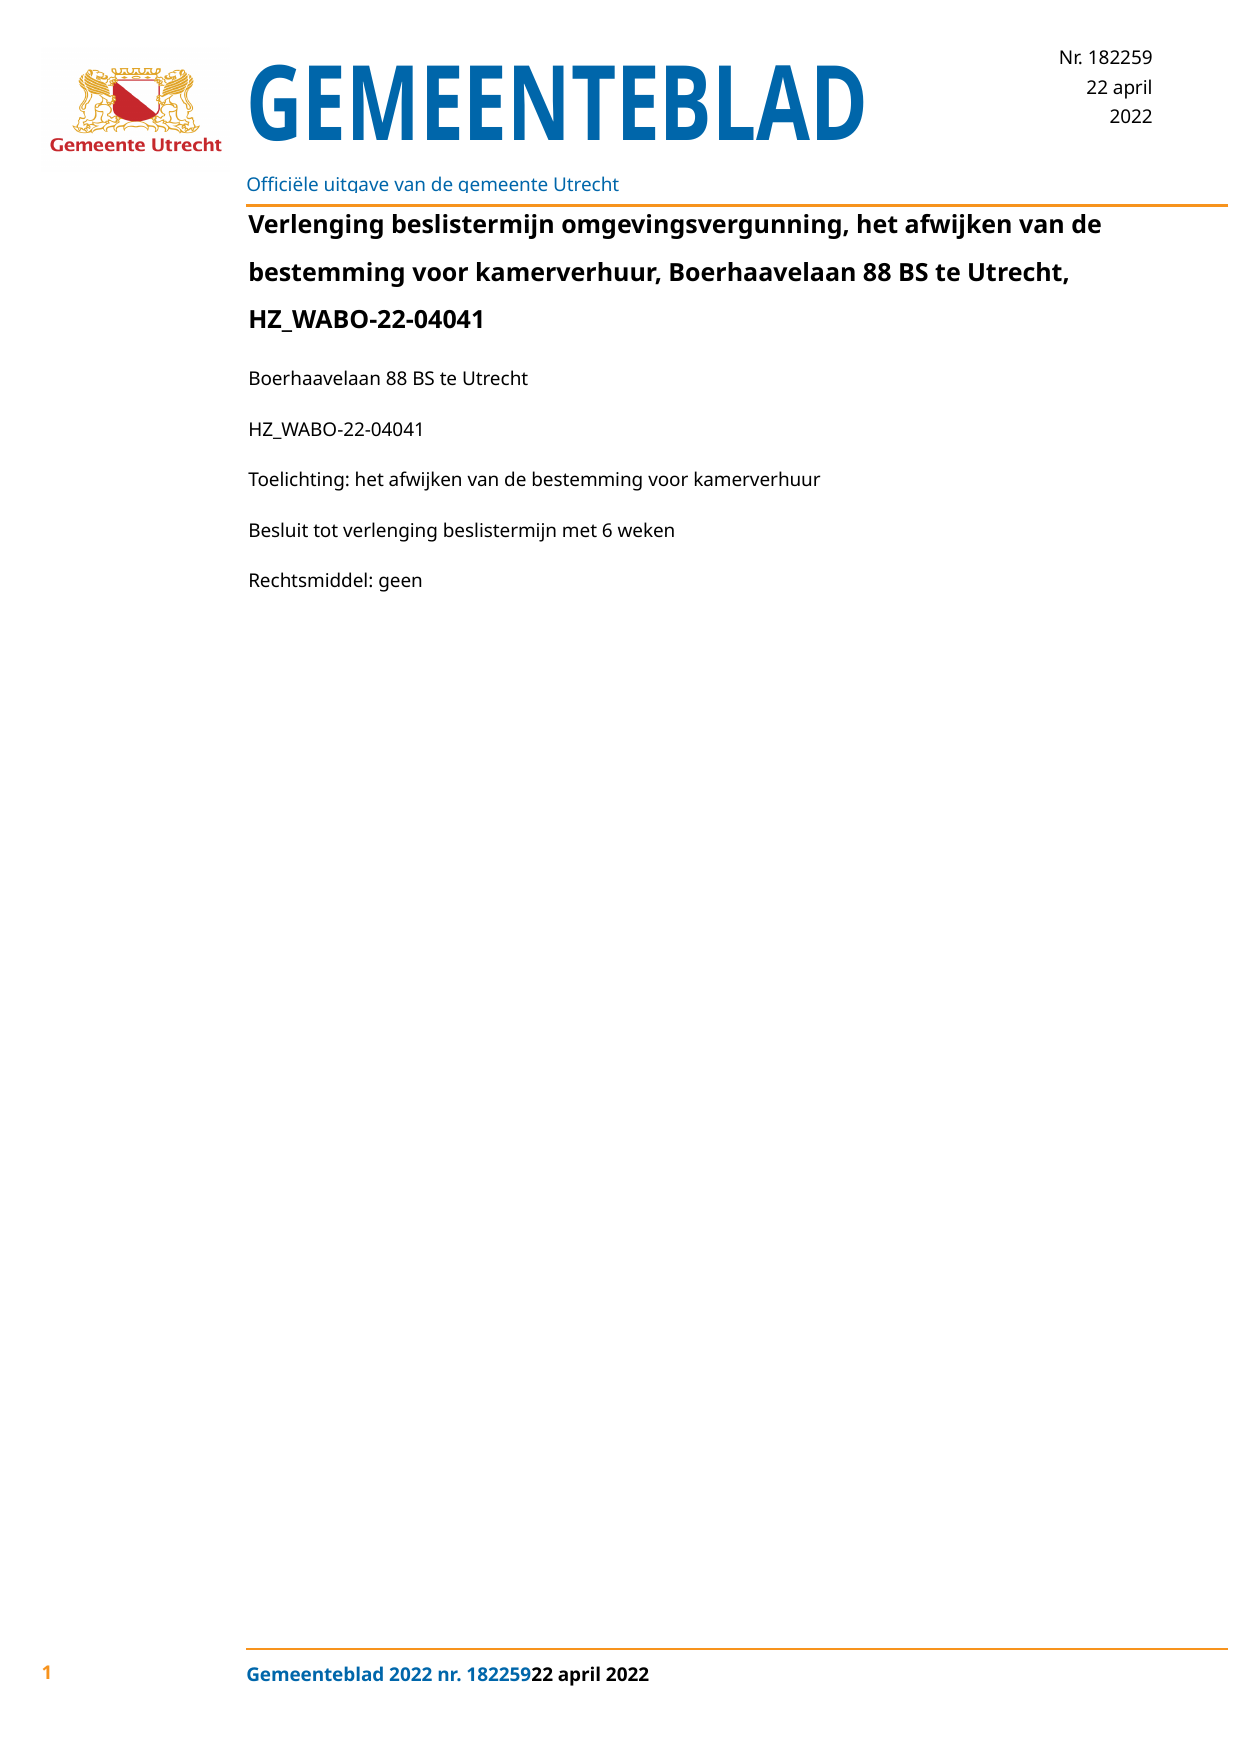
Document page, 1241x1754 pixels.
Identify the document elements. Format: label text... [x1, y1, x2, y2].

text Besluit tot verlenging beslistermijn met 6 weken [248, 517, 1152, 542]
text Rechtsmiddel: geen [248, 567, 1152, 593]
text Verlenging beslistermijn omgevingsvergunning, het afwijken van de bestemming voor kamerverhuur, Boerhaavelaan 88 BS te Utrecht, HZ_WABO-22-04041 [248, 207, 1152, 336]
text Boerhaavelaan 88 BS te Utrecht [248, 366, 1152, 391]
text Toelichting: het afwijken van de bestemming voor kamerverhuur [248, 466, 1152, 492]
text HZ_WABO-22-04041 [248, 416, 1152, 442]
picture [41, 47, 231, 172]
